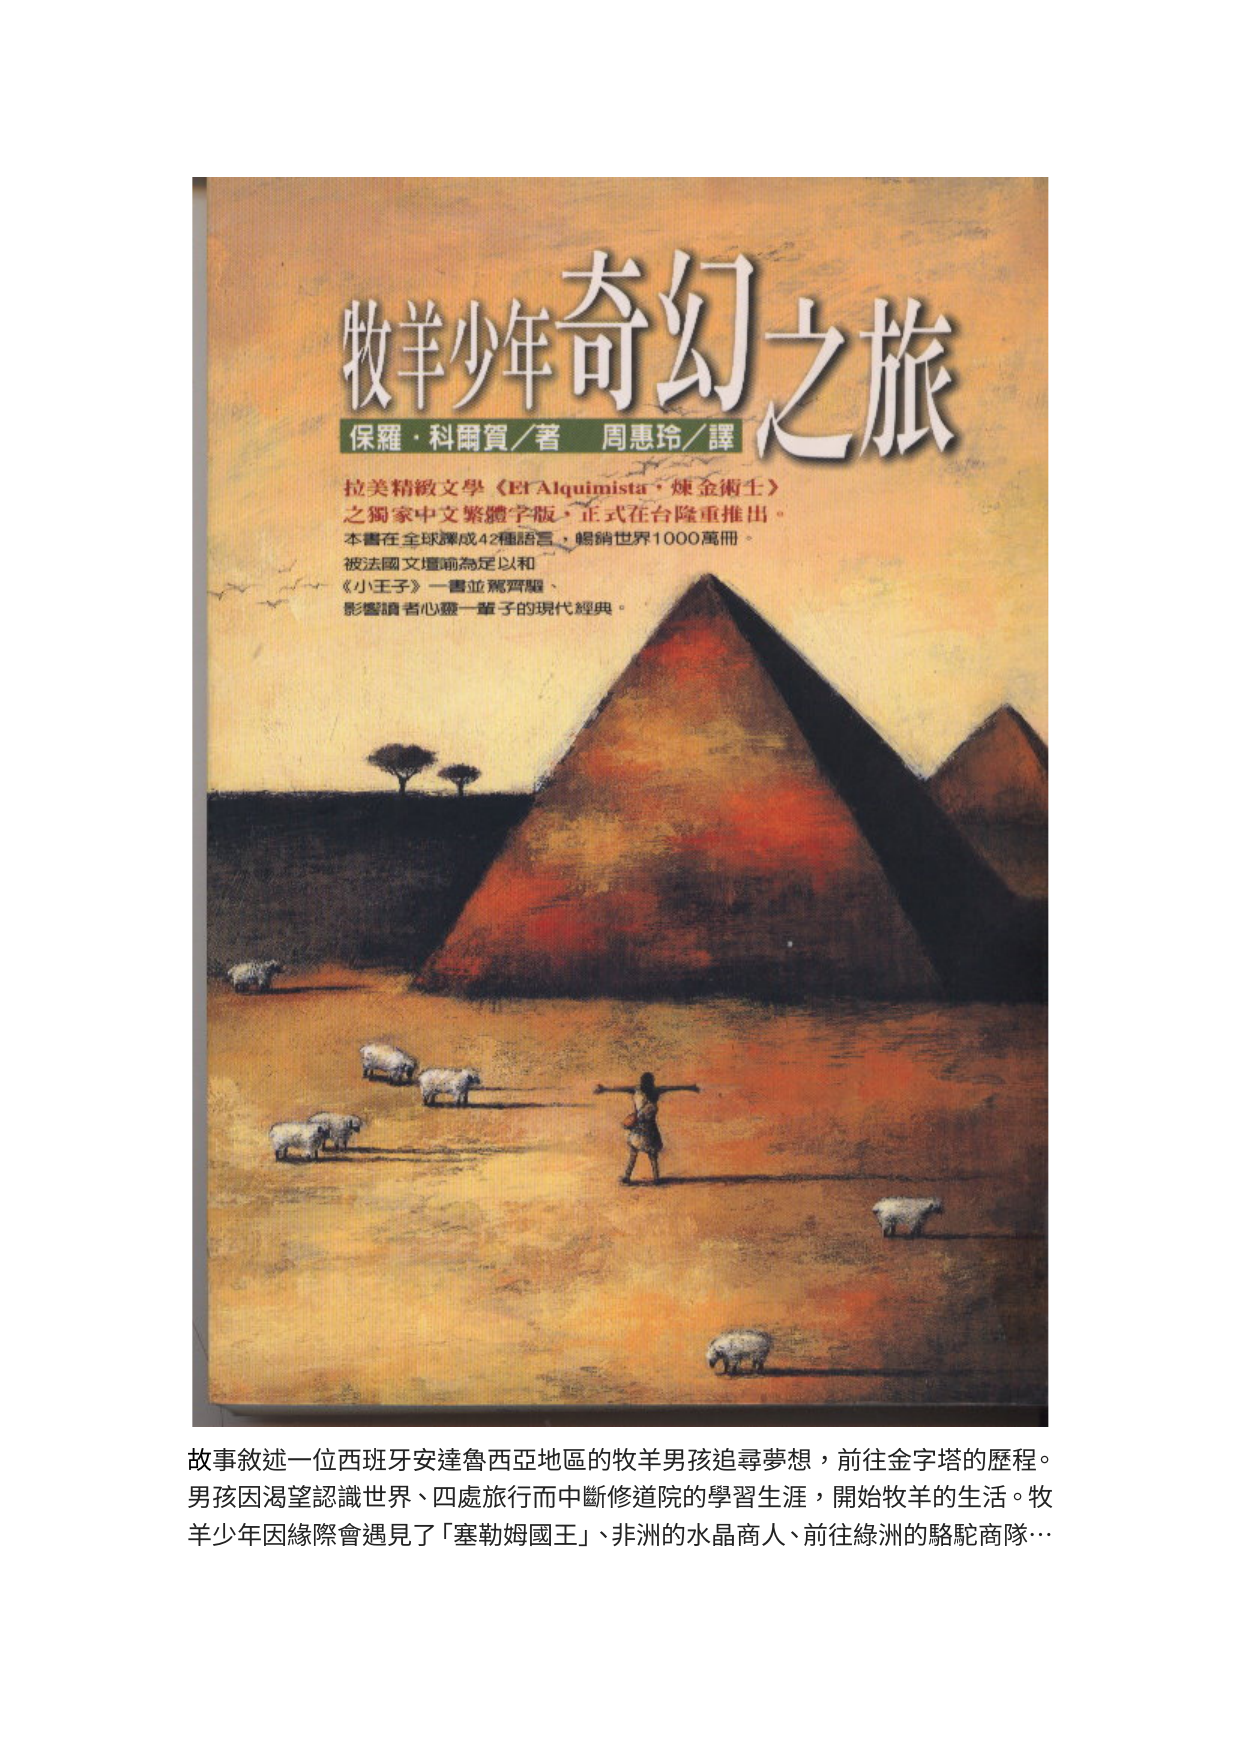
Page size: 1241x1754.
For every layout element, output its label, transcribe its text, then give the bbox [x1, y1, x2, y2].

picture [192, 177, 1049, 1427]
text 故事敘述一位西班牙安達魯西亞地區的牧羊男孩追尋夢想，前往金字塔的歷程。男孩因渴望認識世界、四處旅行而中斷修道院的學習生涯，開始牧羊的生活。牧羊少年因緣際會遇見了「塞勒姆國王」、非洲的水晶商人、前往綠洲的駱駝商隊…。 [187, 164, 1053, 1589]
